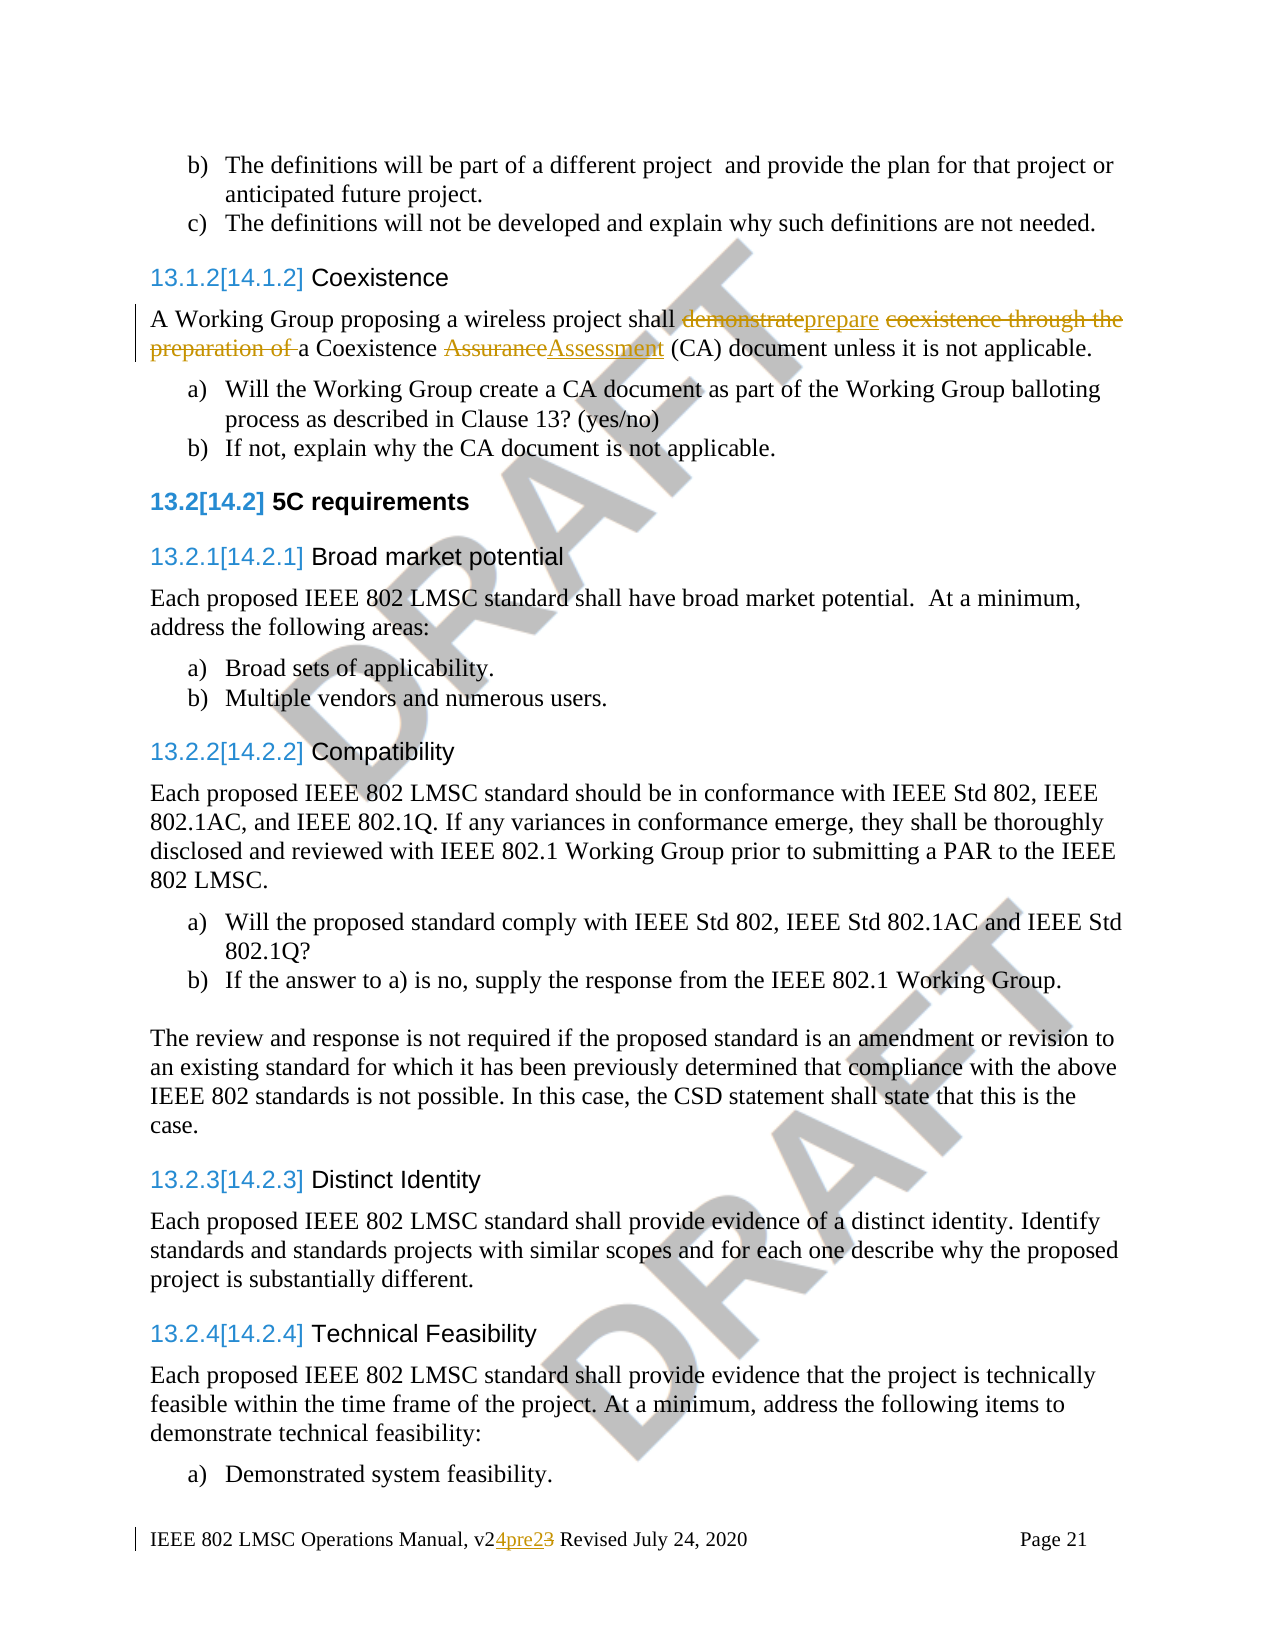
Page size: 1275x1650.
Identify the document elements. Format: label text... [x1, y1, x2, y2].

subtitle Compatibility [150, 737, 1125, 766]
subtitle Coexistence [150, 263, 1125, 292]
list The definitions will not be developed and explain why such definitions are not needed. [187, 208, 1125, 237]
subtitle Technical Feasibility [150, 1318, 1125, 1348]
text The review and response is not required if the proposed standard is an amendment or revision to an existing standard for which it has been previously determined that compliance with the above IEEE 802 standards is not possible. In this case, the CSD statement shall state that this is the case. [150, 1023, 1125, 1139]
subtitle 5C requirements [150, 487, 1125, 516]
subtitle Broad market potential [150, 542, 1125, 571]
text Each proposed IEEE 802 LMSC standard shall have broad market potential. At a minimum, address the following areas: [150, 583, 1125, 641]
list Will the Working Group create a CA document as part of the Working Group balloting process as described in Clause 13? (yes/no) [187, 374, 1125, 432]
list If the answer to a) is no, supply the response from the IEEE 802.1 Working Group. [187, 965, 1125, 1023]
list Demonstrated system feasibility. [187, 1459, 1125, 1488]
text Each proposed IEEE 802 LMSC standard shall provide evidence that the project is technically feasible within the time frame of the project. At a minimum, address the following items to demonstrate technical feasibility: [150, 1359, 1125, 1447]
picture [0, 0, 1275, 1650]
subtitle Distinct Identity [150, 1165, 1125, 1194]
text Each proposed IEEE 802 LMSC standard should be in conformance with IEEE Std 802, IEEE 802.1AC, and IEEE 802.1Q. If any variances in conformance emerge, they shall be thoroughly disclosed and reviewed with IEEE 802.1 Working Group prior to submitting a PAR to the IEEE 802 LMSC. [150, 778, 1125, 894]
list Multiple vendors and numerous users. [187, 682, 1125, 711]
text Each proposed IEEE 802 LMSC standard shall provide evidence of a distinct identity. Identify standards and standards projects with similar scopes and for each one describe why the proposed project is substantially different. [150, 1206, 1125, 1293]
list Will the proposed standard comply with IEEE Std 802, IEEE Std 802.1AC and IEEE Std 802.1Q? [187, 907, 1125, 965]
list If not, explain why the CA document is not applicable. [187, 432, 1125, 462]
list Broad sets of applicability. [187, 653, 1125, 682]
text A Working Group proposing a wireless project shall prepare a Coexistence Assessment (CA) document unless it is not applicable. [150, 304, 1125, 362]
list The definitions will be part of a different project and provide the plan for that project or anticipated future project. [187, 150, 1125, 208]
